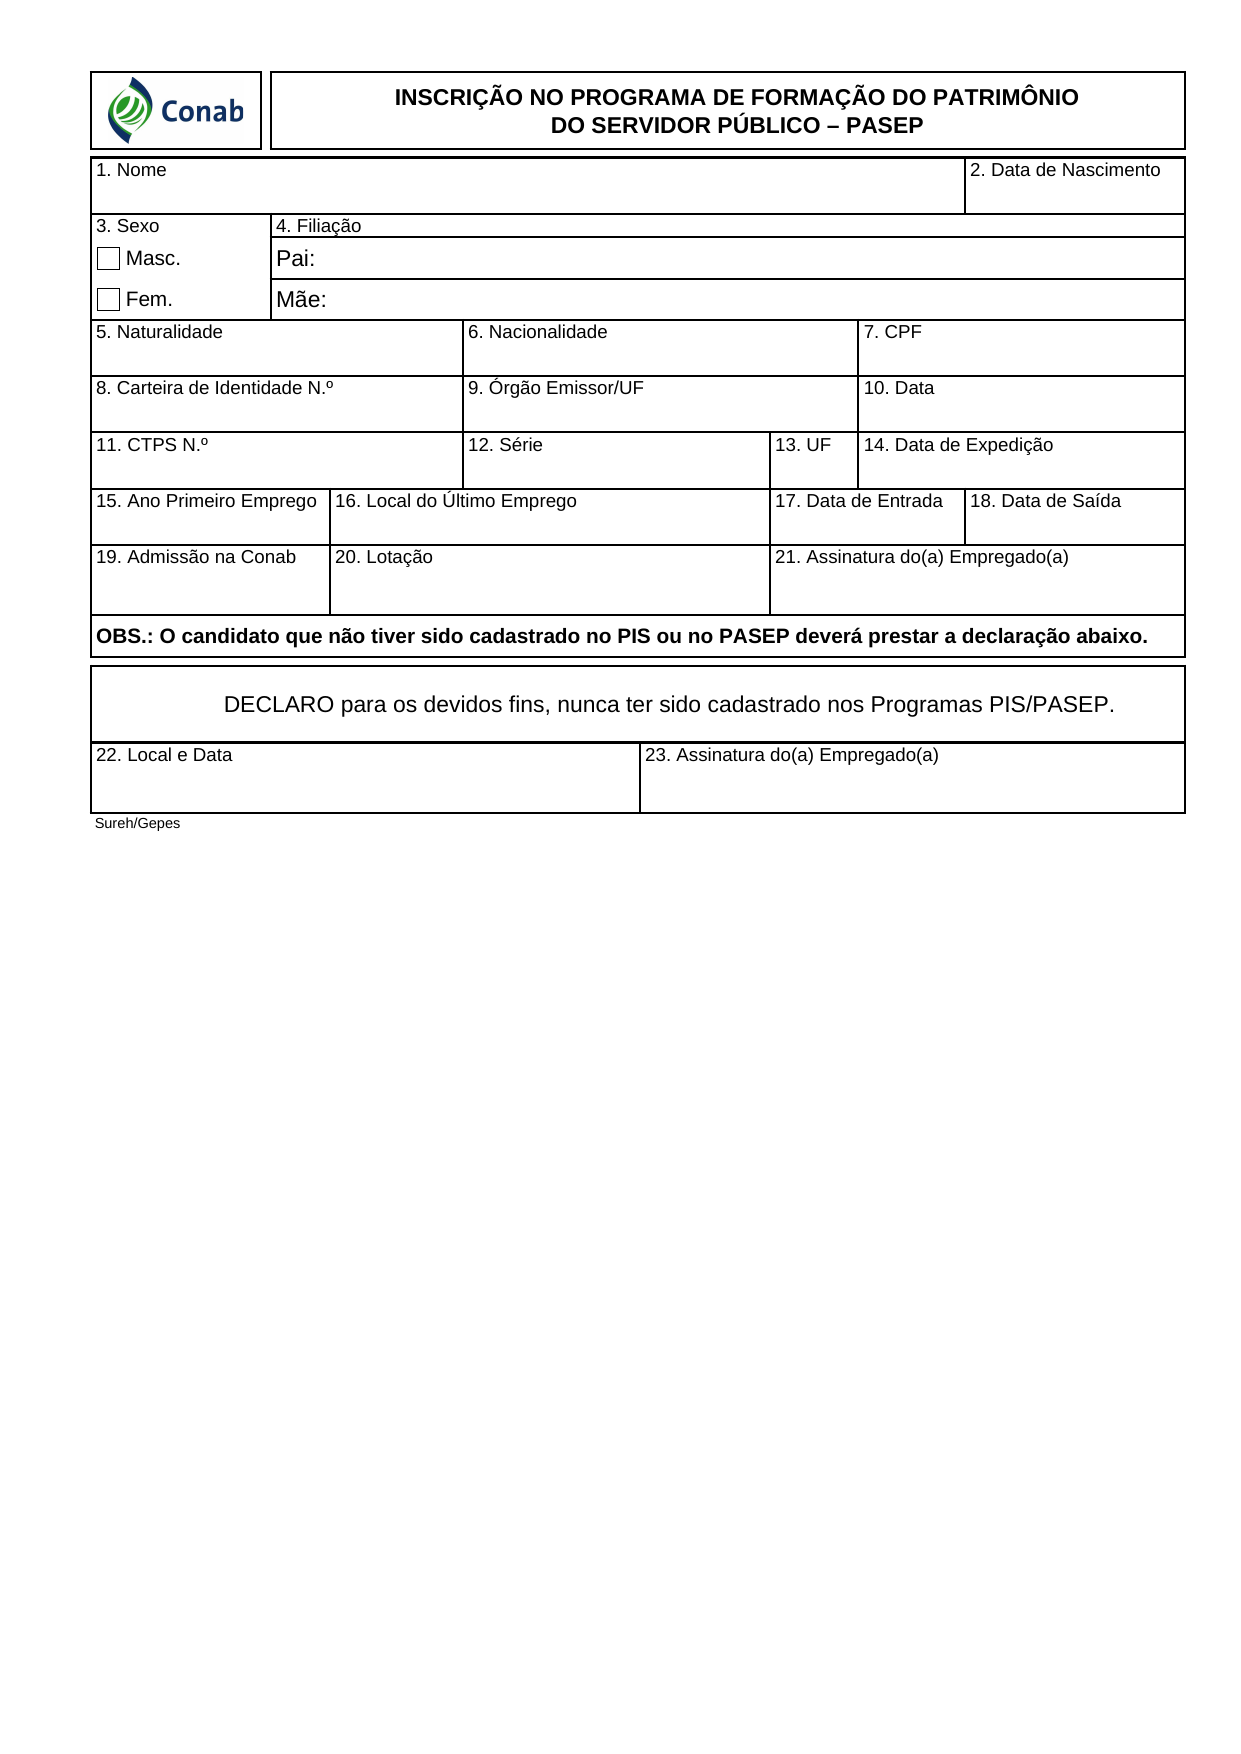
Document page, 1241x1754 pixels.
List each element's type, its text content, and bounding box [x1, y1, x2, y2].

table_header [92, 73, 260, 148]
table_cell 9. Órgão Emissor/UF [464, 377, 857, 431]
table_cell 4. Filiação [272, 215, 1184, 236]
table_cell 18. Data de Saída [966, 490, 1184, 543]
table_cell 22. Local e Data [92, 744, 639, 812]
table_cell OBS.: O candidato que não tiver sido cadastrado no PIS ou no PASEP deverá prestar a declaração abaixo. [92, 616, 1184, 656]
table_cell 3. Sexo [92, 215, 270, 236]
table_cell Mãe: [272, 280, 1184, 319]
table_cell 11. CTPS N.º [92, 433, 462, 487]
table_cell [91, 658, 1185, 664]
table_cell 17. Data de Entrada [771, 490, 964, 543]
table_cell 21. Assinatura do(a) Empregado(a) [771, 546, 1184, 614]
table_cell Pai: [272, 238, 1184, 278]
table_cell 12. Série [464, 433, 769, 487]
table_cell [91, 148, 1185, 156]
table_cell 8. Carteira de Identidade N.º [92, 377, 462, 431]
text Sureh/Gepes [94, 814, 1169, 831]
table_cell 13. UF [771, 433, 857, 487]
table_cell 19. Admissão na Conab [92, 546, 329, 614]
table_cell 16. Local do Último Emprego [331, 490, 769, 543]
table_cell 23. Assinatura do(a) Empregado(a) [641, 744, 1184, 812]
table_cell 15. Ano Primeiro Emprego [92, 490, 329, 543]
table_header INSCRIÇÃO NO PROGRAMA DE FORMAÇÃO DO PATRIMÔNIO DO SERVIDOR PÚBLICO – PASEP [272, 73, 1184, 148]
table_cell Masc. [92, 236, 270, 278]
table_cell 1. Nome [92, 159, 964, 213]
table_cell 14. Data de Expedição [859, 433, 1184, 487]
table_cell DECLARO para os devidos fins, nunca ter sido cadastrado nos Programas PIS/PASEP. [92, 667, 1184, 741]
table_header [262, 71, 270, 148]
table_cell 10. Data [859, 377, 1184, 431]
table_cell 7. CPF [859, 321, 1184, 375]
table_cell 20. Lotação [331, 546, 769, 614]
table_cell 6. Nacionalidade [464, 321, 857, 375]
table_cell 2. Data de Nascimento [966, 159, 1184, 213]
picture [108, 77, 244, 144]
table_cell 5. Naturalidade [92, 321, 462, 375]
table_cell Fem. [92, 278, 270, 319]
